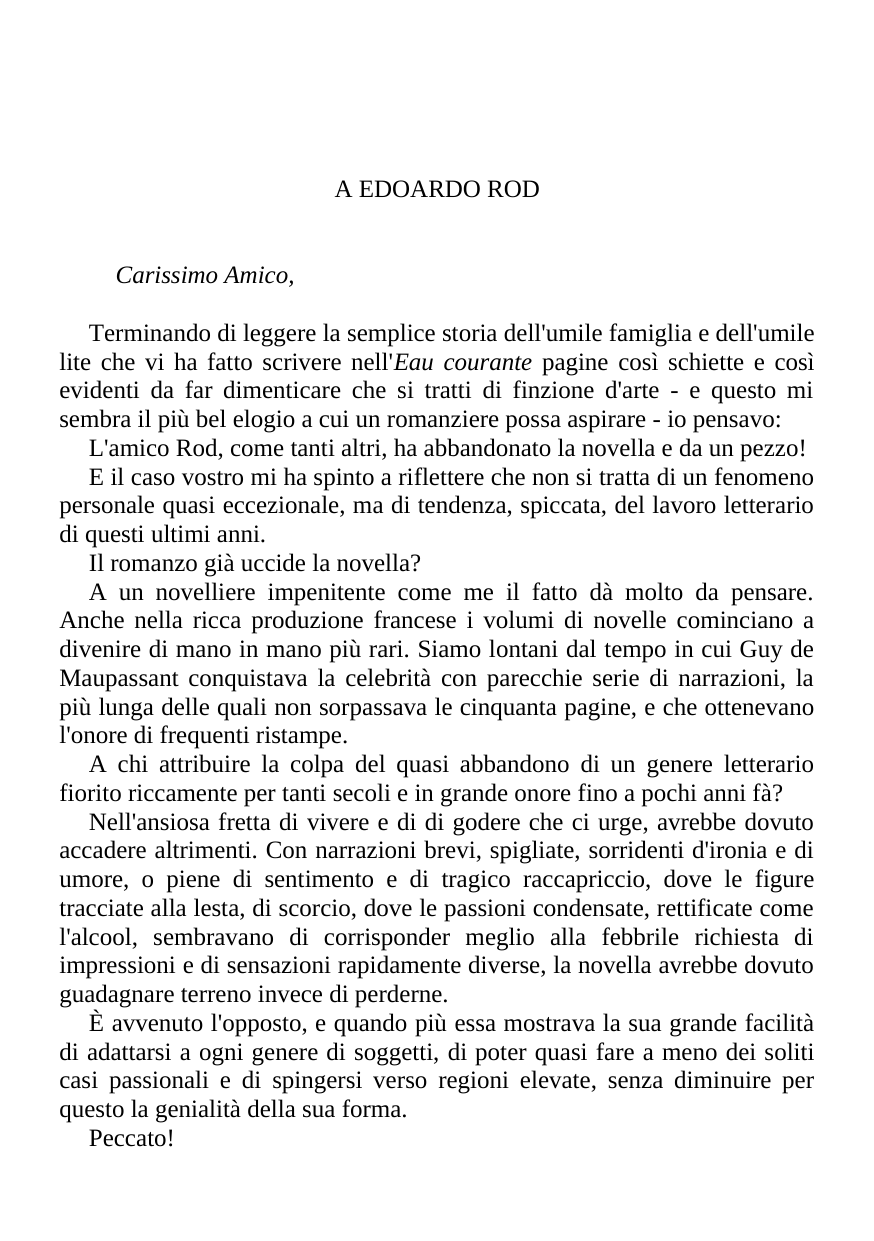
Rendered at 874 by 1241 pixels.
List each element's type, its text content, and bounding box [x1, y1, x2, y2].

text Peccato! [59, 1123, 815, 1152]
text Nell'ansiosa fretta di vivere e di di godere che ci urge, avrebbe dovuto accadere altrimenti. Con narrazioni brevi, spigliate, sorridenti d'ironia e di umore, o piene di sentimento e di tragico raccapriccio, dove le figure tracciate alla lesta, di scorcio, dove le passioni condensate, rettificate come l'alcool, sembravano di corrisponder meglio alla febbrile richiesta di impressioni e di sensazioni rapidamente diverse, la novella avrebbe dovuto guadagnare terreno invece di perderne. [59, 807, 815, 1008]
text A chi attribuire la colpa del quasi abbandono di un genere letterario fiorito riccamente per tanti secoli e in grande onore fino a pochi anni fà? [59, 749, 815, 807]
text L'amico Rod, come tanti altri, ha abbandonato la novella e da un pezzo! [59, 433, 815, 462]
text Terminando di leggere la semplice storia dell'umile famiglia e dell'umile lite che vi ha fatto scrivere nell'Eau courante pagine così schiette e così evidenti da far dimenticare che si tratti di finzione d'arte - e questo mi sembra il più bel elogio a cui un romanziere possa aspirare - io pensavo: [59, 318, 815, 433]
text Carissimo Amico, [115, 260, 815, 289]
text A EDOARDO ROD [59, 174, 815, 203]
text Il romanzo già uccide la novella? [59, 548, 815, 577]
text E il caso vostro mi ha spinto a riflettere che non si tratta di un fenomeno personale quasi eccezionale, ma di tendenza, spiccata, del lavoro letterario di questi ultimi anni. [59, 462, 815, 548]
text A un novelliere impenitente come me il fatto dà molto da pensare. Anche nella ricca produzione francese i volumi di novelle cominciano a divenire di mano in mano più rari. Siamo lontani dal tempo in cui Guy de Maupassant conquistava la celebrità con parecchie serie di narrazioni, la più lunga delle quali non sorpassava le cinquanta pagine, e che ottenevano l'onore di frequenti ristampe. [59, 577, 815, 749]
text È avvenuto l'opposto, e quando più essa mostrava la sua grande facilità di adattarsi a ogni genere di soggetti, di poter quasi fare a meno dei soliti casi passionali e di spingersi verso regioni elevate, senza diminuire per questo la genialità della sua forma. [59, 1008, 815, 1123]
